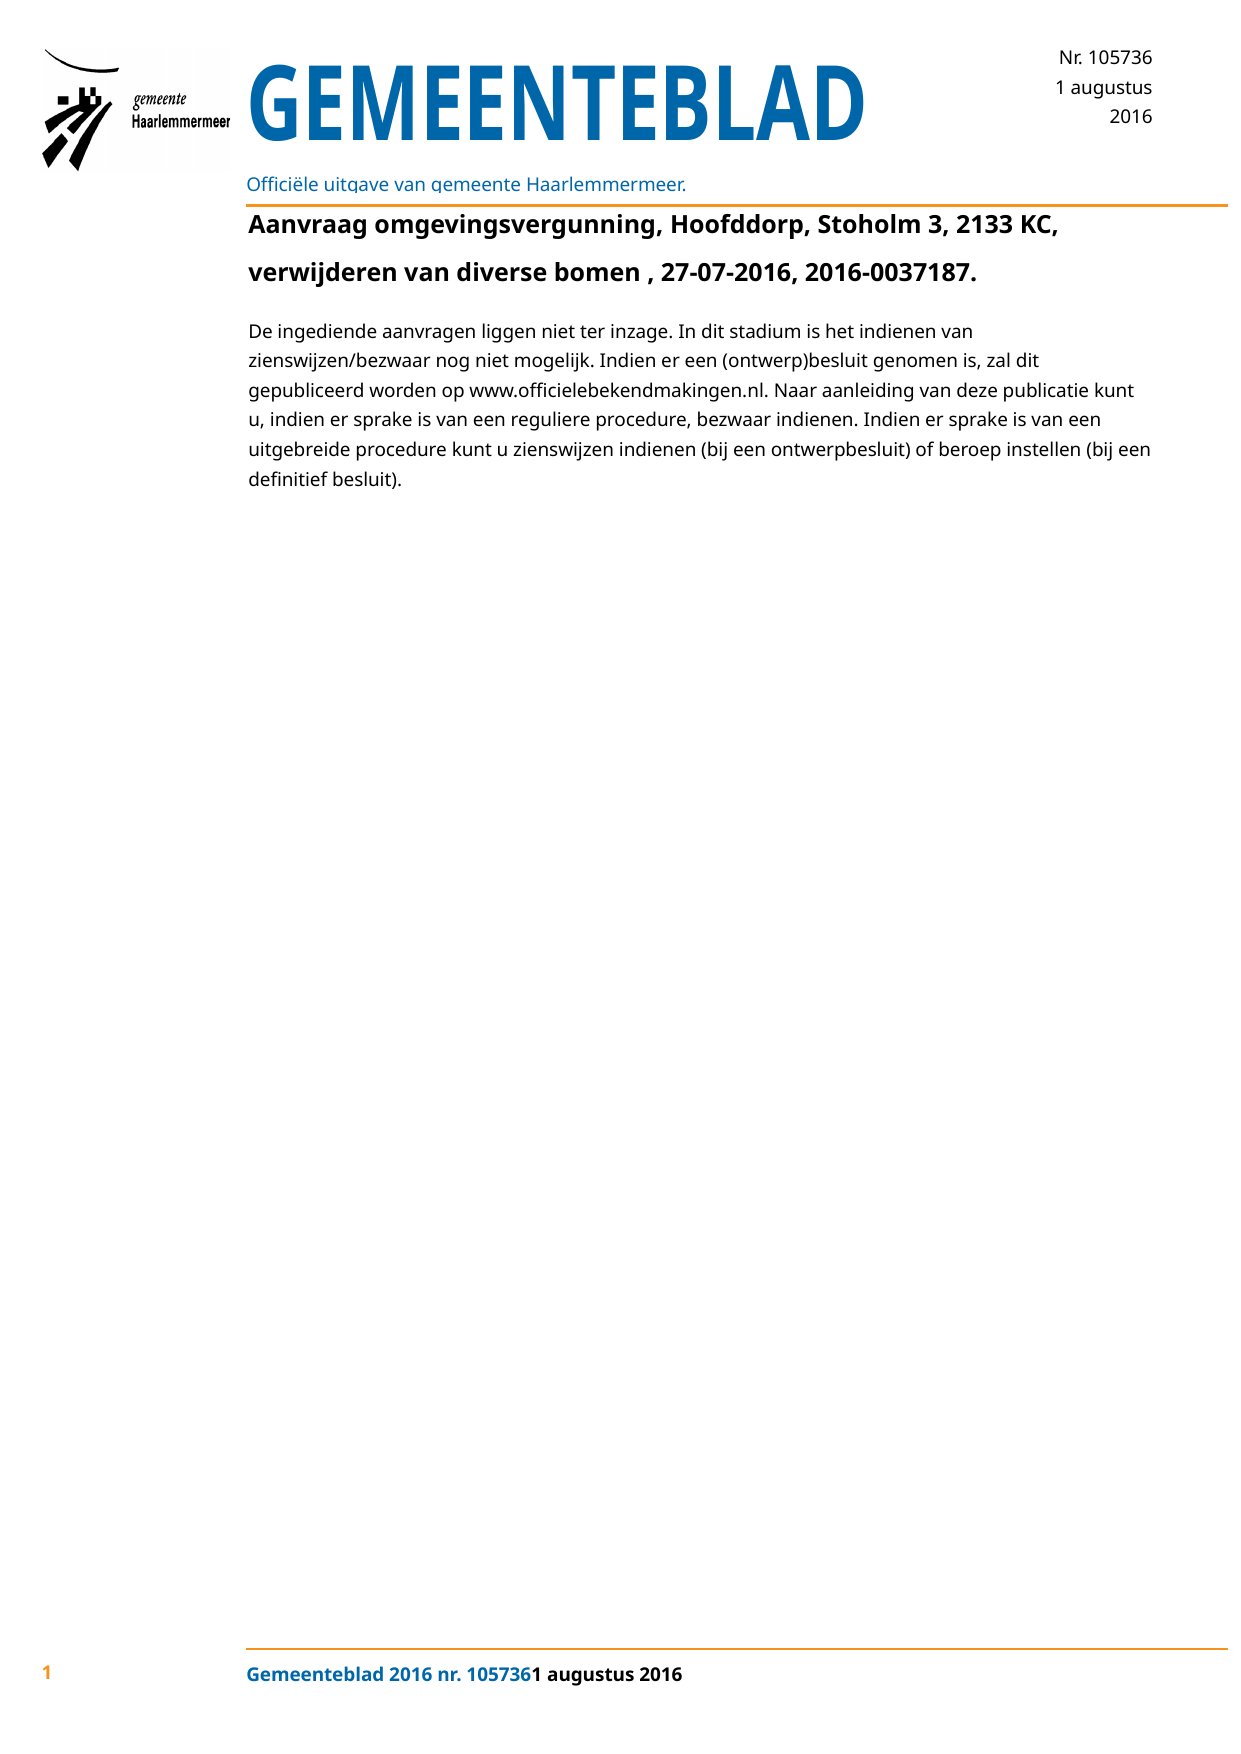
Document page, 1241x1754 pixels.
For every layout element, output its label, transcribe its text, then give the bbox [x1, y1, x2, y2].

text De ingediende aanvragen liggen niet ter inzage. In dit stadium is het indienen van zienswijzen/bezwaar nog niet mogelijk. Indien er een (ontwerp)besluit genomen is, zal dit gepubliceerd worden op www.officielebekendmakingen.nl. Naar aanleiding van deze publicatie kunt u, indien er sprake is van een reguliere procedure, bezwaar indienen. Indien er sprake is van een uitgebreide procedure kunt u zienswijzen indienen (bij een ontwerpbesluit) of beroep instellen (bij een definitief besluit). [248, 318, 1152, 492]
picture [41, 47, 231, 172]
text Aanvraag omgevingsvergunning, Hoofddorp, Stoholm 3, 2133 KC, verwijderen van diverse bomen , 27-07-2016, 2016-0037187. [248, 207, 1152, 288]
